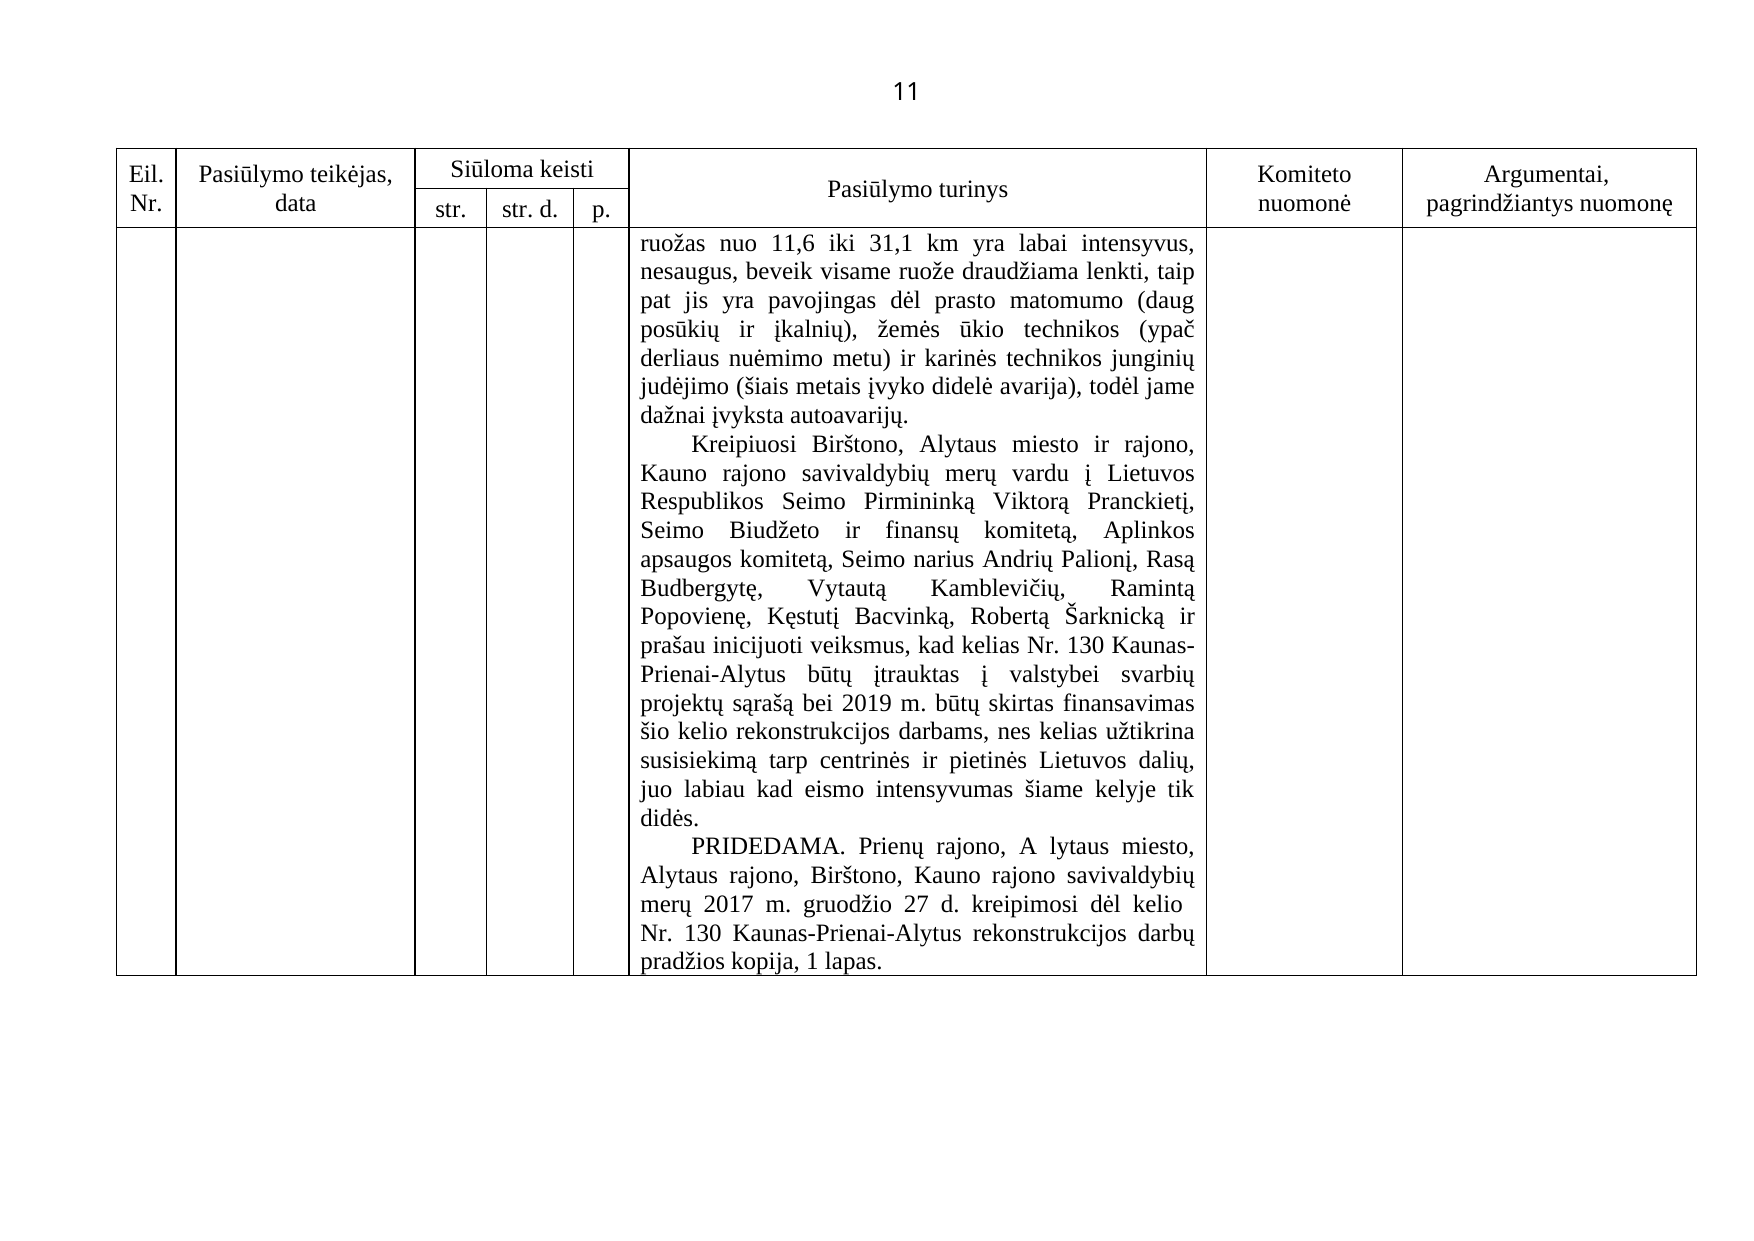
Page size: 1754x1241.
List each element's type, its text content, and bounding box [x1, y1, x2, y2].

table_cell [416, 228, 486, 975]
table_header Eil. Nr. [117, 149, 175, 227]
table_cell str. [416, 189, 486, 227]
table_header Argumentai, pagrindžiantys nuomonę [1403, 149, 1696, 227]
table_header Siūloma keisti [416, 149, 628, 188]
table_cell [1403, 228, 1696, 975]
table_cell p. [574, 189, 628, 227]
table_header Pasiūlymo turinys [630, 149, 1206, 227]
table_header Pasiūlymo teikėjas, data [177, 149, 414, 227]
table_cell [117, 228, 175, 975]
table_cell [1207, 228, 1402, 975]
table_cell [487, 228, 573, 975]
table_cell [574, 228, 628, 975]
table_cell str. d. [487, 189, 573, 227]
table_cell ruožas nuo 11,6 iki 31,1 km yra labai intensyvus, nesaugus, beveik visame ruože draudžiama lenkti, taip pat jis yra pavojingas dėl prasto matomumo (daug posūkių ir įkalnių), žemės ūkio technikos (ypač derliaus nuėmimo metu) ir karinės technikos junginių judėjimo (šiais metais įvyko didelė avarija), todėl jame dažnai įvyksta autoavarijų. Kreipiuosi Birštono, Alytaus miesto ir rajono, Kauno rajono savivaldybių merų vardu į Lietuvos Respublikos Seimo Pirmininką Viktorą Pranckietį, Seimo Biudžeto ir finansų komitetą, Aplinkos apsaugos komitetą, Seimo narius Andrių Palionį, Rasą Budbergytę, Vytautą Kamblevičių, Ramintą Popovienę, Kęstutį Bacvinką, Robertą Šarknicką ir prašau inicijuoti veiksmus, kad kelias Nr. 130 Kaunas-Prienai-Alytus būtų įtrauktas į valstybei svarbių projektų sąrašą bei 2019 m. būtų skirtas finansavimas šio kelio rekonstrukcijos darbams, nes kelias užtikrina susisiekimą tarp centrinės ir pietinės Lietuvos dalių, juo labiau kad eismo intensyvumas šiame kelyje tik didės. PRIDEDAMA. Prienų rajono, A lytaus miesto, Alytaus rajono, Birštono, Kauno rajono savivaldybių merų 2017 m. gruodžio 27 d. kreipimosi dėl kelio Nr. 130 Kaunas-Prienai-Alytus rekonstrukcijos darbų pradžios kopija, 1 lapas. [630, 228, 1206, 975]
table_cell [177, 228, 414, 975]
table_header Komiteto nuomonė [1207, 149, 1402, 227]
